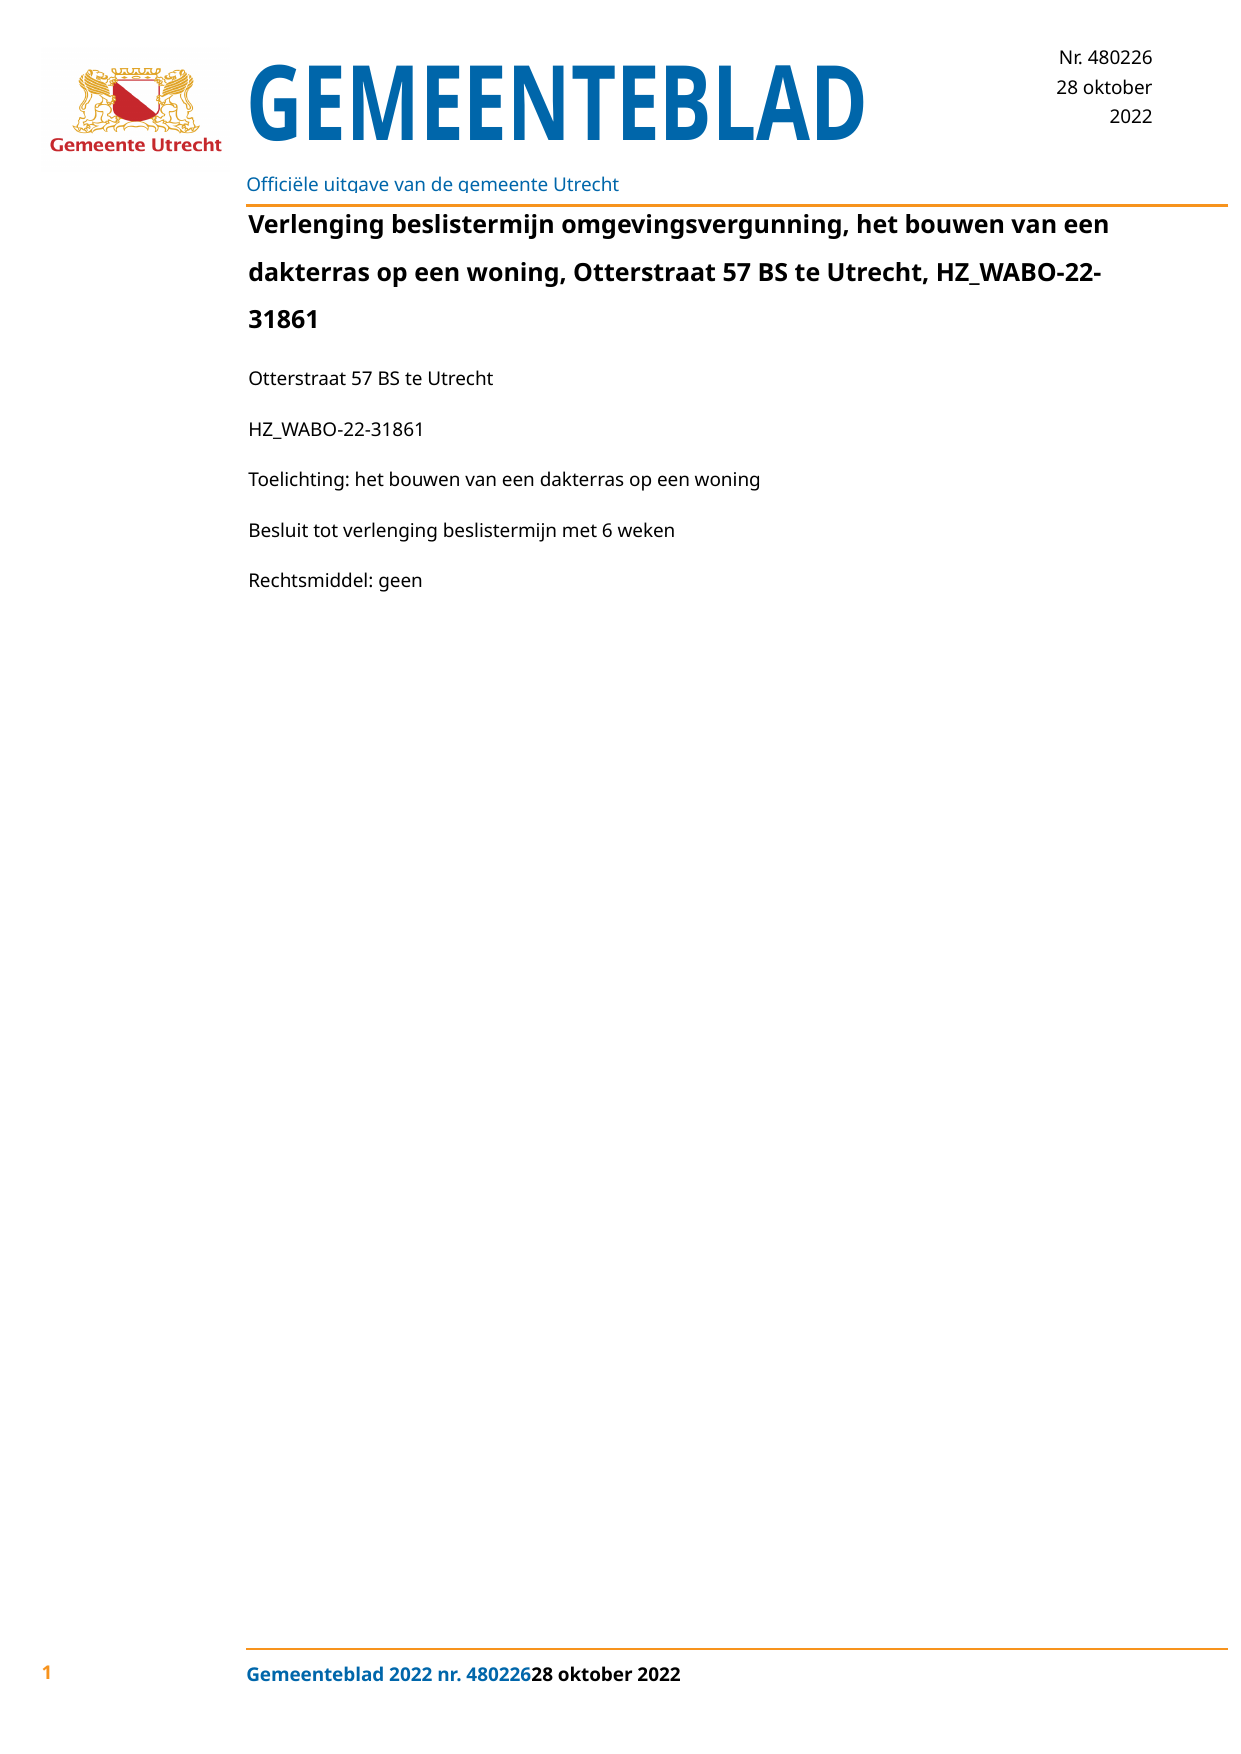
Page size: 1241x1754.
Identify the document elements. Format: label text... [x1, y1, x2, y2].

text Toelichting: het bouwen van een dakterras op een woning [248, 466, 1152, 492]
text Otterstraat 57 BS te Utrecht [248, 366, 1152, 391]
text Besluit tot verlenging beslistermijn met 6 weken [248, 517, 1152, 542]
picture [41, 47, 231, 172]
text Rechtsmiddel: geen [248, 567, 1152, 593]
text Verlenging beslistermijn omgevingsvergunning, het bouwen van een dakterras op een woning, Otterstraat 57 BS te Utrecht, HZ_WABO-22-31861 [248, 207, 1152, 336]
text HZ_WABO-22-31861 [248, 416, 1152, 442]
